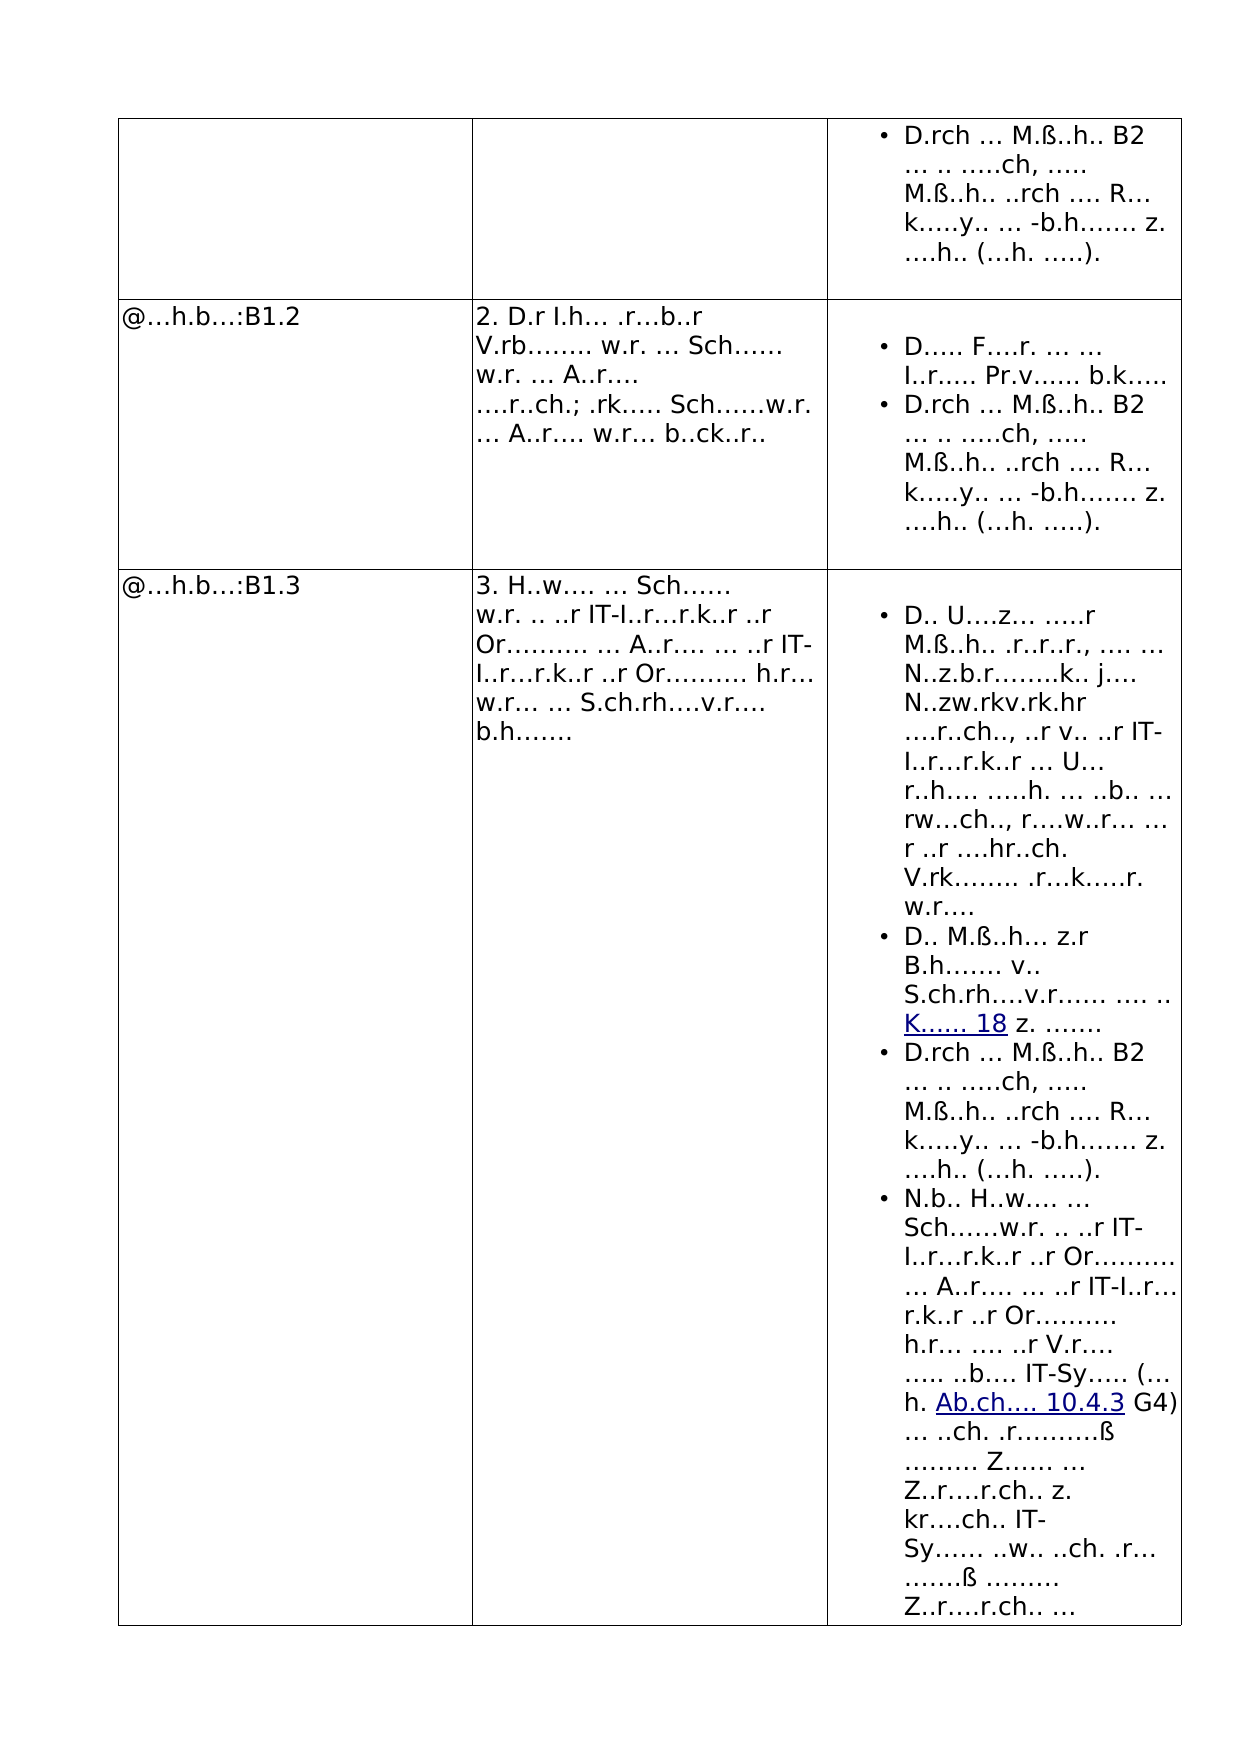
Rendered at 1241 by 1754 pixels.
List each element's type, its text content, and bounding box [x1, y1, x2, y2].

table_cell [473, 119, 827, 299]
table_cell @…h.b…:B1.2 [119, 300, 472, 568]
table_cell D…. M.ßn.hm. f.rd.r., d… n.r d.. .nb.d.n.. b.n……n V.rb.nd.n..n .r…b. w.rd.n, w.. d.rch d.. Im…m.n…..n ..n.r P…..v….. (A.f……n. v.n v.r.r…n.w.rd…n E..m.n..n, ..ch „…..m..n. A..n.hm……“ ..n.nn.) .m…..z. w.rd.n k.nn. D.. ..f.rd.r.. E.n.chr.nk.n. d.. N..zw.rkv.rk.hr. b..r.ff. d.n ..n..h.nd.n .nd d.n …..h.nd.n N..zw.rkv.rk.hr ….ch.rm.ß.n. F.r … U….z… ..r M.ß..h.. … .. …r..ch…, … N..zw.rkv.rk.hr … B…. v.. IT-Sy…… (z. B. IP-A.r….. …r IP-A.r…kr…..) … D……. (z. B. Pr…k….. … P.r……r.) z. b..chr..k..; …. B..chr..k… … B…. ..r .b.r.r…… I.h…. … ….r… ..ch. …w….., k… .b.r ….v… ….. E….ch. NAT-R….r (b.. … ……. DSL-R….r. h…… .. ..ch .. NAT-R….r) .r…… ….. M.ß..h.. ..ch., .. … .. .. R. …..h….. V.rk.hr ..ch. b..chr..k.. k…… D.rch … M.ß..h.. B2 … .. …..ch, ….. M.ß..h.. ..rch …. R…k…..y.. … -b.h……. z. ….h.. (…h. …..). [828, 119, 1181, 299]
table_cell [119, 119, 472, 299]
table_cell D….. F….r. … … I..r..... Pr.v...... b.k….. D.rch … M.ß..h.. B2 … .. …..ch, ….. M.ß..h.. ..rch …. R…k…..y.. … -b.h……. z. ….h.. (…h. …..). [828, 300, 1181, 568]
table_cell D.. U….z… …..r M.ß..h.. .r..r..r., …. … N..z.b.r……..k.. j…. N..zw.rkv.rk.hr ….r..ch.., ..r v.. ..r IT-I..r…r.k..r … U…r..h…. …..h. … ..b.. …rw…ch.., r….w..r… …r ..r ….hr..ch. V.rk…….. .r…k…..r. w.r…. D.. M.ß..h… z.r B.h……. v.. S.ch.rh….v.r…… …. .. K...... 18 z. ……. D.rch … M.ß..h.. B2 … .. …..ch, ….. M.ß..h.. ..rch …. R…k…..y.. … -b.h……. z. ….h.. (…h. …..). N.b.. H..w…. … Sch……w.r. .. ..r IT-I..r…r.k..r ..r Or………. … A..r…. … ..r IT-I..r…r.k..r ..r Or………. h.r… …. ..r V.r…. ….. ..b…. IT-Sy….. (…h. Ab.ch.... 10.4.3 G4) … ..ch. .r……….ß ……… Z…… … Z..r….r.ch.. z. kr….ch.. IT-Sy…… ..w.. ..ch. .r……….ß ……… Z..r….r.ch.. … [828, 570, 1181, 1625]
table_cell 3. H..w…. … Sch……w.r. .. ..r IT-I..r…r.k..r ..r Or………. … A..r…. … ..r IT-I..r…r.k..r ..r Or………. h.r… w.r… … S.ch.rh….v.r…. b.h……. [473, 570, 827, 1625]
table_cell @…h.b…:B1.3 [119, 570, 472, 1625]
table_cell 2. D.r I.h… .r…b..r V.rb…….. w.r. … Sch……w.r. … A..r…. ….r..ch.; .rk….. Sch……w.r. … A..r…. w.r… b..ck..r.. [473, 300, 827, 568]
